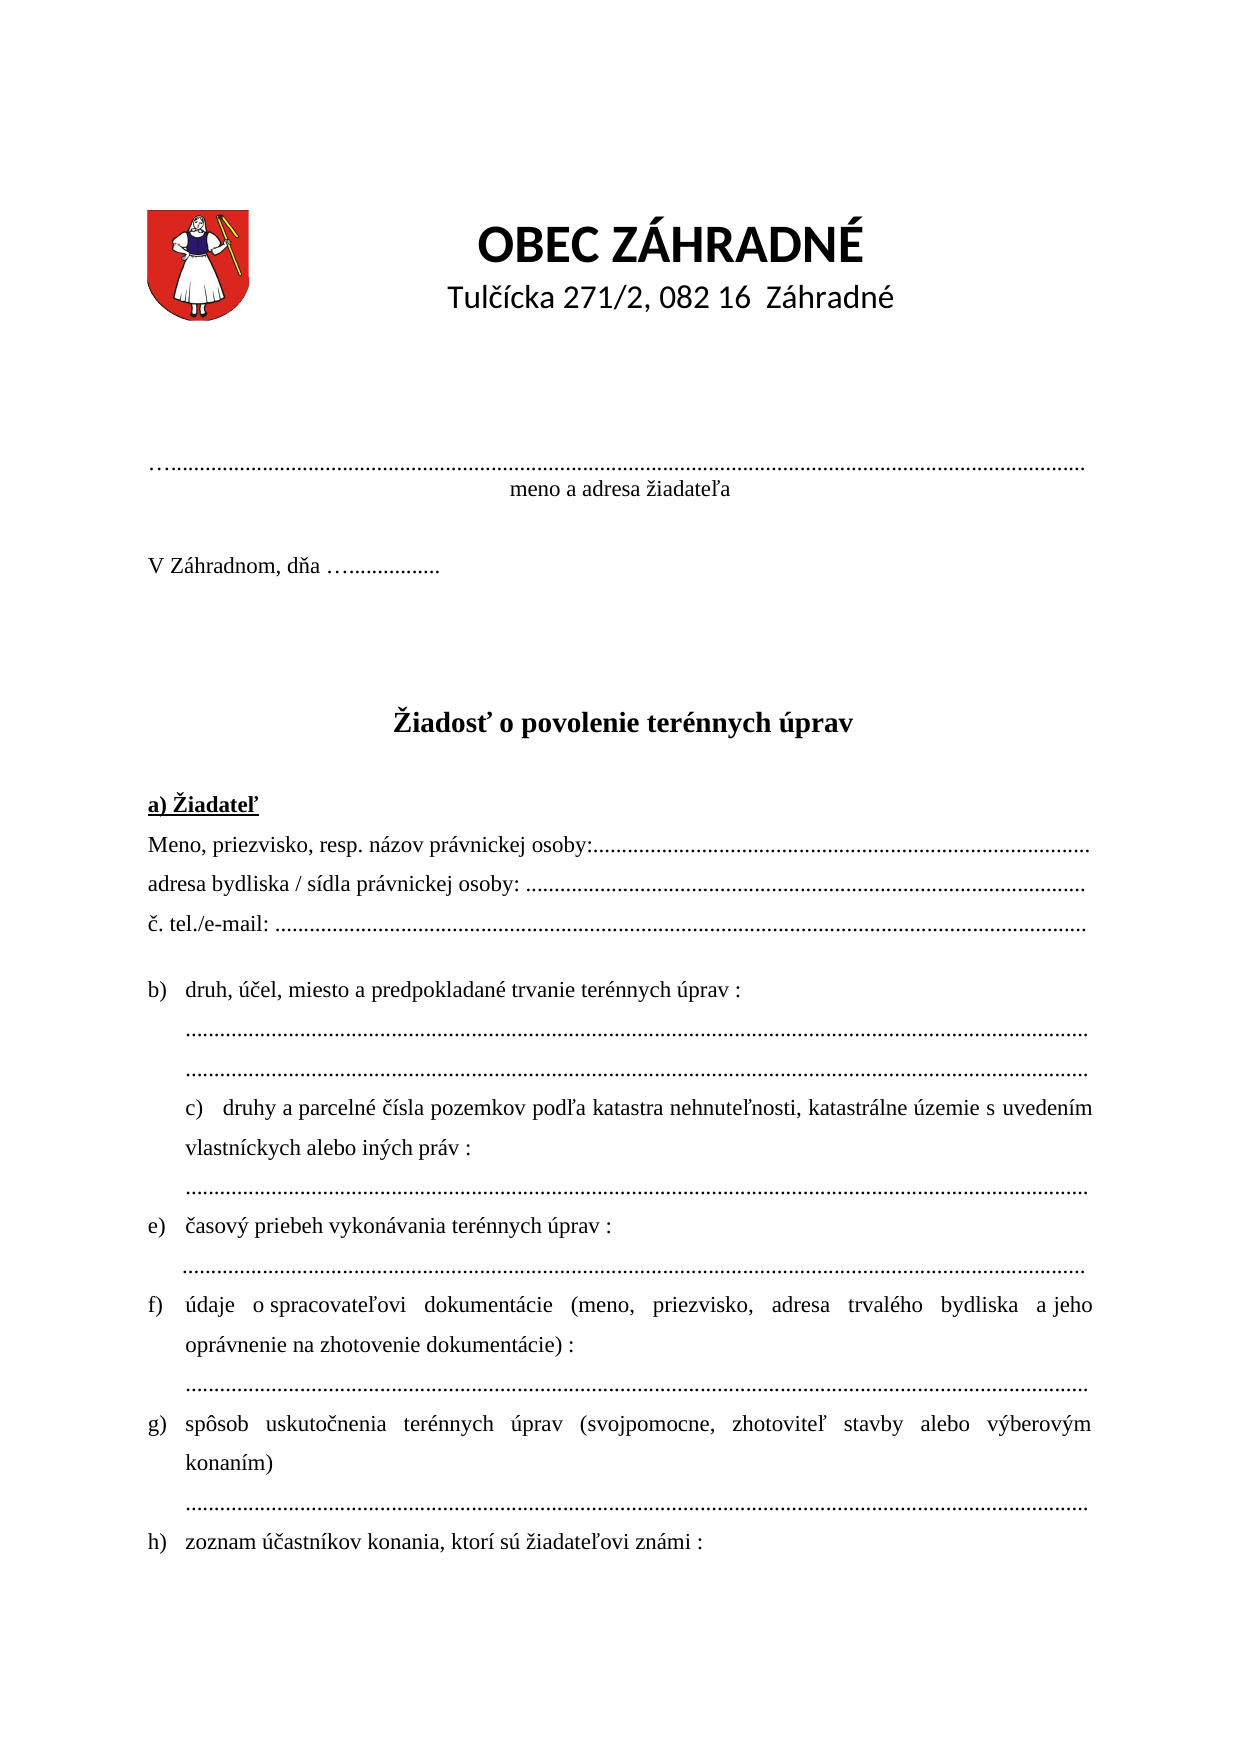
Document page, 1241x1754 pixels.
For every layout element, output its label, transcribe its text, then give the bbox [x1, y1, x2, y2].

text V Záhradnom, dňa …................ [148, 552, 1093, 578]
text f) údaje o spracovateľovi dokumentácie (meno, priezvisko, adresa trvalého bydliska a jeho oprávnenie na zhotovenie dokumentácie) : [148, 1292, 1093, 1357]
text h) zoznam účastníkov konania, ktorí sú žiadateľovi známi : [148, 1528, 1093, 1555]
text .............................................................................................................................................................. [148, 1252, 1093, 1278]
text .............................................................................................................................................................. [148, 1371, 1093, 1397]
text adresa bydliska / sídla právnickej osoby: .................................................................................................. [148, 870, 1093, 897]
text .............................................................................................................................................................. [148, 1173, 1093, 1199]
text meno a adresa žiadateľa [148, 475, 1093, 501]
text .............................................................................................................................................................. [148, 1489, 1093, 1515]
text …................................................................................................................................................................ [148, 448, 1093, 475]
list druhy a parcelné čísla pozemkov podľa katastra nehnuteľnosti, katastrálne územie s uvedením vlastníckych alebo iných práv : [185, 1094, 1093, 1160]
text [148, 289, 176, 317]
text .............................................................................................................................................................. [148, 1055, 1093, 1081]
text OBEC ZÁHRADNÉ [249, 210, 1093, 276]
text Žiadosť o povolenie terénnych úprav [148, 705, 1093, 739]
text b) druh, účel, miesto a predpokladané trvanie terénnych úprav : [148, 976, 1093, 1002]
text a) Žiadateľ [148, 791, 1093, 818]
text g) spôsob uskutočnenia terénnych úprav (svojpomocne, zhotoviteľ stavby alebo výberovým konaním) [148, 1410, 1093, 1476]
text e) časový priebeh vykonávania terénnych úprav : [148, 1213, 1093, 1239]
text .............................................................................................................................................................. [148, 1015, 1093, 1042]
text Meno, priezvisko, resp. názov právnickej osoby:....................................................................................... [148, 831, 1093, 857]
text Tulčícka 271/2, 082 16 Záhradné [223, 276, 1093, 317]
text č. tel./e-mail: .............................................................................................................................................. [148, 910, 1093, 936]
